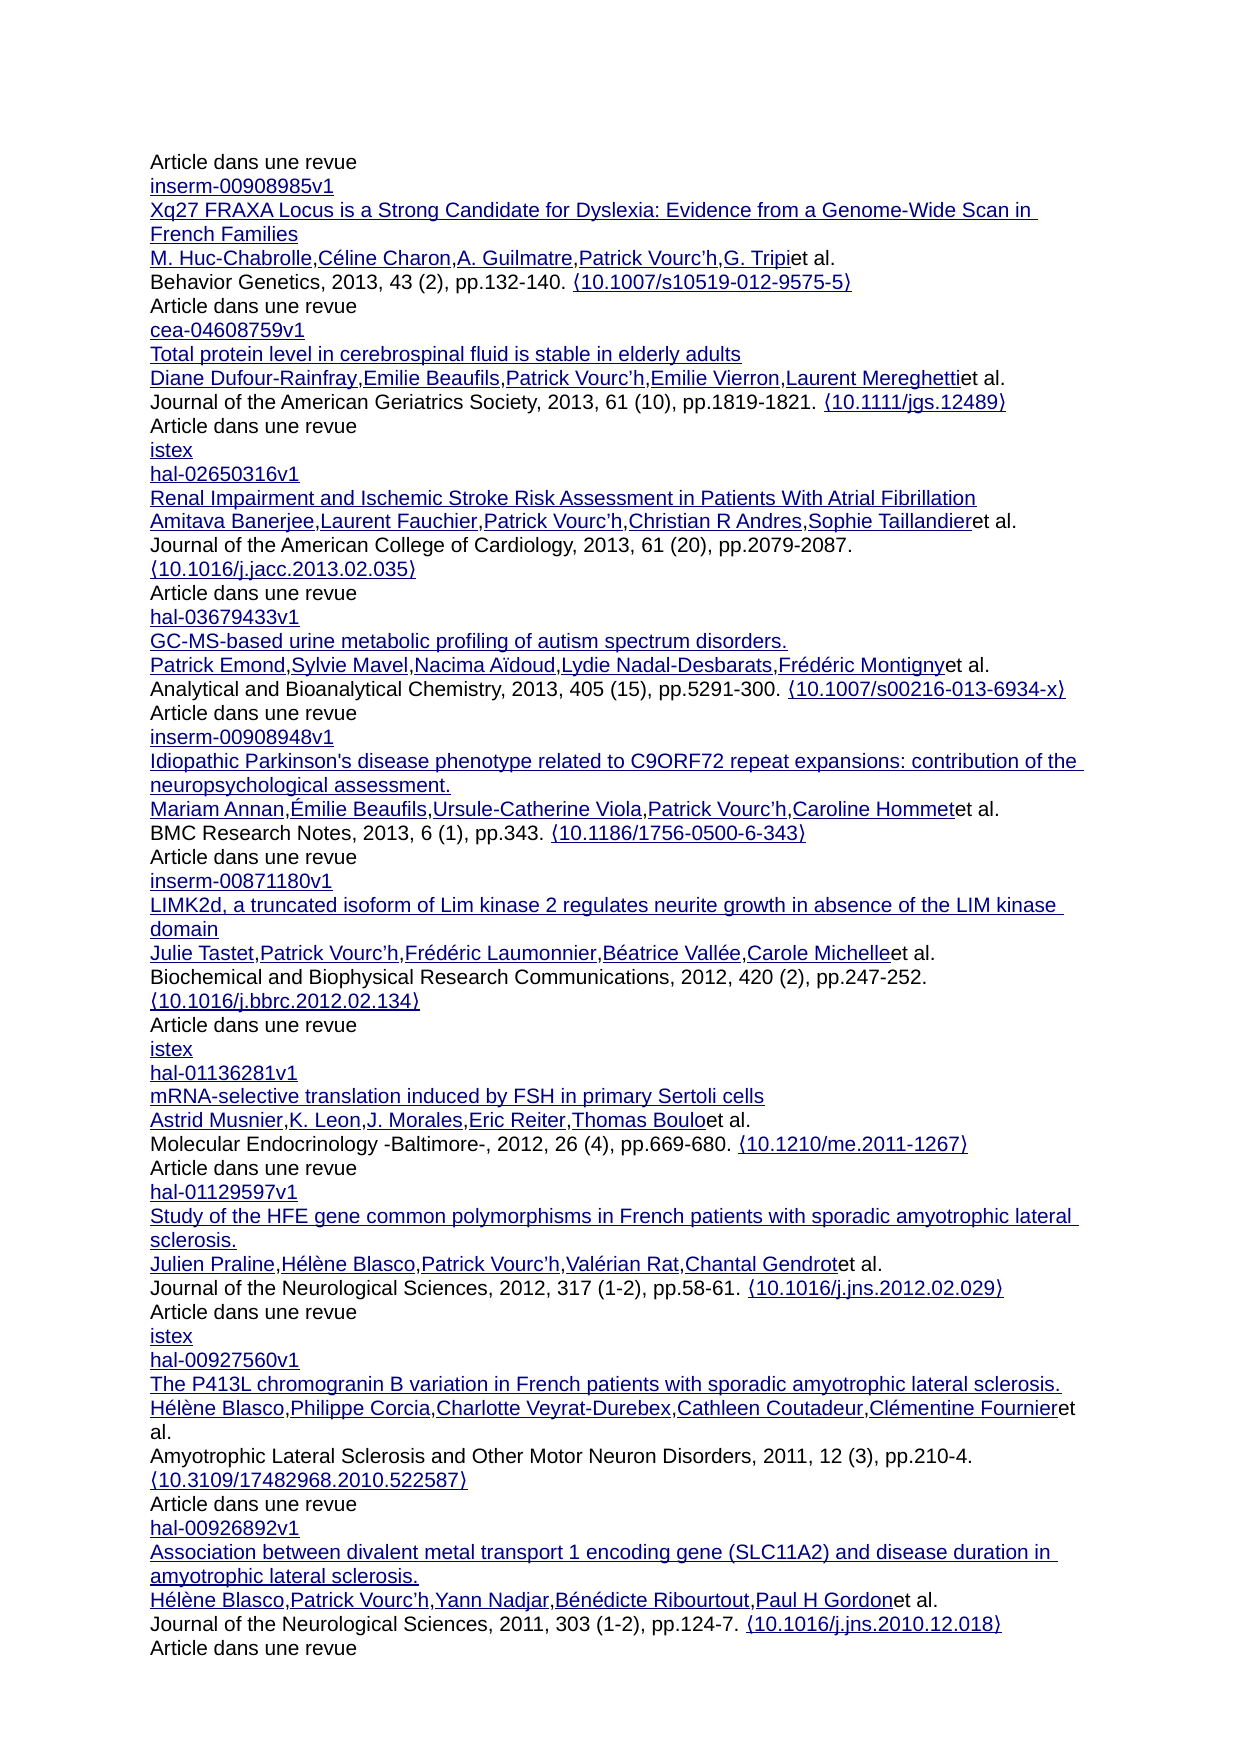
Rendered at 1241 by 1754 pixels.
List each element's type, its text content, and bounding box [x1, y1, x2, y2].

table_cell LIMK2d, a truncated isoform of Lim kinase 2 regulates neurite growth in absence of the LIM kinase domain Julie Tastet,Patrick Vourc’h,Frédéric Laumonnier,Béatrice Vallée,Carole Michelleet al. Biochemical and Biophysical Research Communications, 2012, 420 (2), pp.247-252. ⟨10.1016/j.bbrc.2012.02.134⟩ Article dans une revue istex hal-01136281v1 [150, 893, 1090, 1084]
table_cell GC-MS-based urine metabolic profiling of autism spectrum disorders. Patrick Emond,Sylvie Mavel,Nacima Aïdoud,Lydie Nadal-Desbarats,Frédéric Montignyet al. Analytical and Bioanalytical Chemistry, 2013, 405 (15), pp.5291-300. ⟨10.1007/s00216-013-6934-x⟩ Article dans une revue inserm-00908948v1 [150, 629, 1090, 749]
table_cell Study of the HFE gene common polymorphisms in French patients with sporadic amyotrophic lateral sclerosis. Julien Praline,Hélène Blasco,Patrick Vourc’h,Valérian Rat,Chantal Gendrotet al. Journal of the Neurological Sciences, 2012, 317 (1-2), pp.58-61. ⟨10.1016/j.jns.2012.02.029⟩ Article dans une revue istex hal-00927560v1 [150, 1204, 1090, 1372]
table_cell Xq27 FRAXA Locus is a Strong Candidate for Dyslexia: Evidence from a Genome-Wide Scan in French Families M. Huc-Chabrolle,Céline Charon,A. Guilmatre,Patrick Vourc’h,G. Tripiet al. Behavior Genetics, 2013, 43 (2), pp.132-140. ⟨10.1007/s10519-012-9575-5⟩ Article dans une revue cea-04608759v1 [150, 198, 1090, 342]
table_cell mRNA-selective translation induced by FSH in primary Sertoli cells Astrid Musnier,K. Leon,J. Morales,Eric Reiter,Thomas Bouloet al. Molecular Endocrinology -Baltimore-, 2012, 26 (4), pp.669-680. ⟨10.1210/me.2011-1267⟩ Article dans une revue hal-01129597v1 [150, 1084, 1090, 1204]
table_cell Association between divalent metal transport 1 encoding gene (SLC11A2) and disease duration in amyotrophic lateral sclerosis. Hélène Blasco,Patrick Vourc’h,Yann Nadjar,Bénédicte Ribourtout,Paul H Gordonet al. Journal of the Neurological Sciences, 2011, 303 (1-2), pp.124-7. ⟨10.1016/j.jns.2010.12.018⟩ Article dans une revue [150, 1540, 1090, 1659]
table_cell Renal Impairment and Ischemic Stroke Risk Assessment in Patients With Atrial Fibrillation Amitava Banerjee,Laurent Fauchier,Patrick Vourc’h,Christian R Andres,Sophie Taillandieret al. Journal of the American College of Cardiology, 2013, 61 (20), pp.2079-2087. ⟨10.1016/j.jacc.2013.02.035⟩ Article dans une revue hal-03679433v1 [150, 485, 1090, 629]
table_cell Total protein level in cerebrospinal fluid is stable in elderly adults Diane Dufour-Rainfray,Emilie Beaufils,Patrick Vourc’h,Emilie Vierron,Laurent Mereghettiet al. Journal of the American Geriatrics Society, 2013, 61 (10), pp.1819-1821. ⟨10.1111/jgs.12489⟩ Article dans une revue istex hal-02650316v1 [150, 342, 1090, 485]
table_cell The P413L chromogranin B variation in French patients with sporadic amyotrophic lateral sclerosis. Hélène Blasco,Philippe Corcia,Charlotte Veyrat-Durebex,Cathleen Coutadeur,Clémentine Fournieret al. Amyotrophic Lateral Sclerosis and Other Motor Neuron Disorders, 2011, 12 (3), pp.210-4. ⟨10.3109/17482968.2010.522587⟩ Article dans une revue hal-00926892v1 [150, 1372, 1090, 1539]
table_cell Idiopathic Parkinson's disease phenotype related to C9ORF72 repeat expansions: contribution of the neuropsychological assessment. Mariam Annan,Émilie Beaufils,Ursule-Catherine Viola,Patrick Vourc’h,Caroline Hommetet al. BMC Research Notes, 2013, 6 (1), pp.343. ⟨10.1186/1756-0500-6-343⟩ Article dans une revue inserm-00871180v1 [150, 749, 1090, 893]
table_cell Article dans une revue inserm-00908985v1 [150, 150, 1090, 198]
